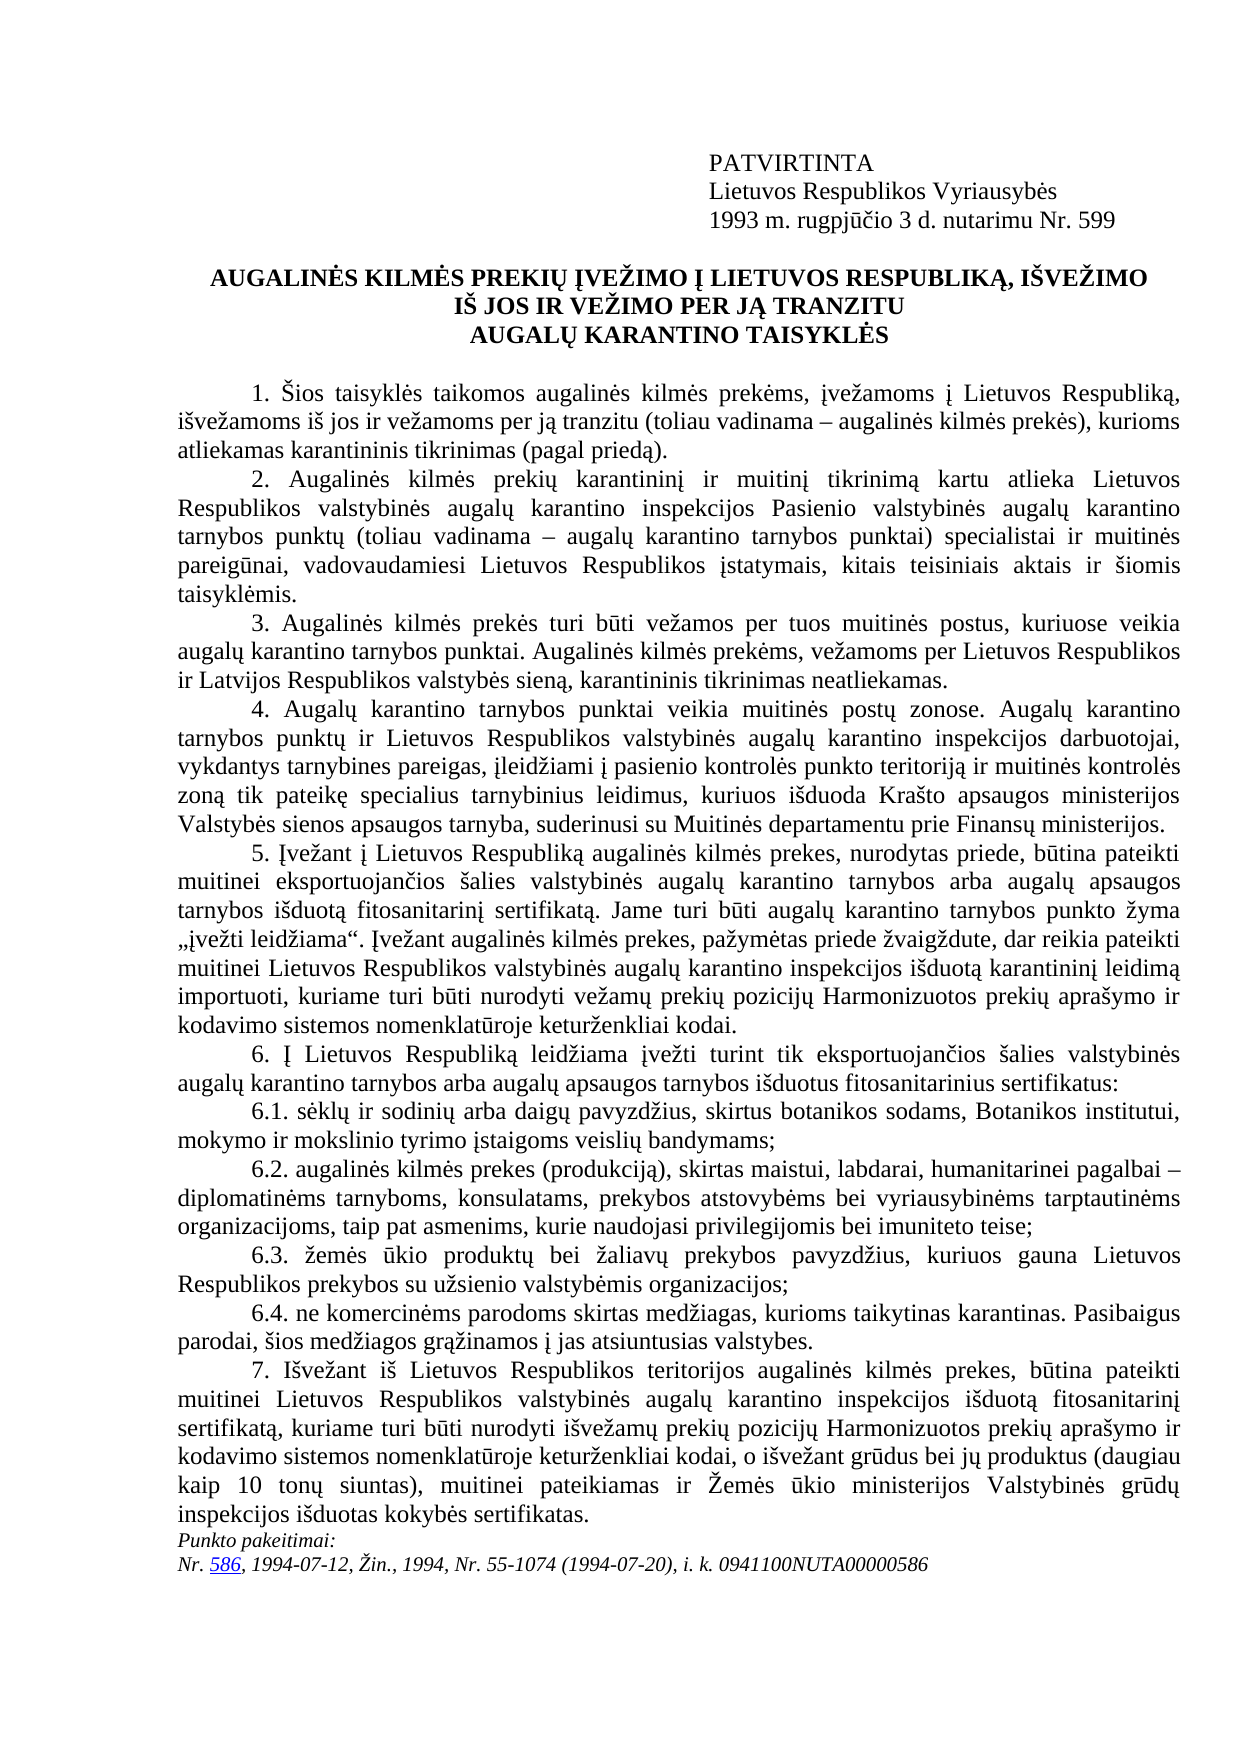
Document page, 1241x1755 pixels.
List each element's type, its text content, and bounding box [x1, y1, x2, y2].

text PATVIRTINTA [177, 148, 1181, 176]
text 1993 m. rugpjūčio 3 d. nutarimu Nr. 599 [177, 205, 1181, 234]
text augalų karantino taisyklės [177, 320, 1181, 349]
text 6.1. sėklų ir sodinių arba daigų pavyzdžius, skirtus botanikos sodams, Botanikos institutui, mokymo ir mokslinio tyrimo įstaigoms veislių bandymams; [177, 1096, 1181, 1154]
text 6.3. žemės ūkio produktų bei žaliavų prekybos pavyzdžius, kuriuos gauna Lietuvos Respublikos prekybos su užsienio valstybėmis organizacijos; [177, 1240, 1181, 1298]
text Nr. 586, 1994-07-12, Žin., 1994, Nr. 55-1074 (1994-07-20), i. k. 0941100NUTA00000586 [177, 1552, 1181, 1576]
text 6.4. ne komercinėms parodoms skirtas medžiagas, kurioms taikytinas karantinas. Pasibaigus parodai, šios medžiagos grąžinamos į jas atsiuntusias valstybes. [177, 1298, 1181, 1355]
text Lietuvos Respublikos Vyriausybės [177, 176, 1181, 205]
text 3. Augalinės kilmės prekės turi būti vežamos per tuos muitinės postus, kuriuose veikia augalų karantino tarnybos punktai. Augalinės kilmės prekėms, vežamoms per Lietuvos Respublikos ir Latvijos Respublikos valstybės sieną, karantininis tikrinimas neatliekamas. [177, 608, 1181, 694]
text iš jos ir vežimo per ją tranzitu [177, 291, 1181, 320]
text Augalinės kilmės prekių įvežimo į Lietuvos Respubliką, išvežimo [177, 263, 1181, 291]
text 6. Į Lietuvos Respubliką leidžiama įvežti turint tik eksportuojančios šalies valstybinės augalų karantino tarnybos arba augalų apsaugos tarnybos išduotus fitosanitarinius sertifikatus: [177, 1039, 1181, 1096]
text Punkto pakeitimai: [177, 1528, 1181, 1552]
text 4. Augalų karantino tarnybos punktai veikia muitinės postų zonose. Augalų karantino tarnybos punktų ir Lietuvos Respublikos valstybinės augalų karantino inspekcijos darbuotojai, vykdantys tarnybines pareigas, įleidžiami į pasienio kontrolės punkto teritoriją ir muitinės kontrolės zoną tik pateikę specialius tarnybinius leidimus, kuriuos išduoda Krašto apsaugos ministerijos Valstybės sienos apsaugos tarnyba, suderinusi su Muitinės departamentu prie Finansų ministerijos. [177, 694, 1181, 838]
text 7. Išvežant iš Lietuvos Respublikos teritorijos augalinės kilmės prekes, būtina pateikti muitinei Lietuvos Respublikos valstybinės augalų karantino inspekcijos išduotą fitosanitarinį sertifikatą, kuriame turi būti nurodyti išvežamų prekių pozicijų Harmonizuotos prekių aprašymo ir kodavimo sistemos nomenklatūroje keturženkliai kodai, o išvežant grūdus bei jų produktus (daugiau kaip 10 tonų siuntas), muitinei pateikiamas ir Žemės ūkio ministerijos Valstybinės grūdų inspekcijos išduotas kokybės sertifikatas. [177, 1355, 1181, 1528]
text 1. Šios taisyklės taikomos augalinės kilmės prekėms, įvežamoms į Lietuvos Respubliką, išvežamoms iš jos ir vežamoms per ją tranzitu (toliau vadinama – augalinės kilmės prekės), kurioms atliekamas karantininis tikrinimas (pagal priedą). [177, 378, 1181, 464]
text 5. Įvežant į Lietuvos Respubliką augalinės kilmės prekes, nurodytas priede, būtina pateikti muitinei eksportuojančios šalies valstybinės augalų karantino tarnybos arba augalų apsaugos tarnybos išduotą fitosanitarinį sertifikatą. Jame turi būti augalų karantino tarnybos punkto žyma „įvežti leidžiama“. Įvežant augalinės kilmės prekes, pažymėtas priede žvaigždute, dar reikia pateikti muitinei Lietuvos Respublikos valstybinės augalų karantino inspekcijos išduotą karantininį leidimą importuoti, kuriame turi būti nurodyti vežamų prekių pozicijų Harmonizuotos prekių aprašymo ir kodavimo sistemos nomenklatūroje keturženkliai kodai. [177, 838, 1181, 1039]
text 2. Augalinės kilmės prekių karantininį ir muitinį tikrinimą kartu atlieka Lietuvos Respublikos valstybinės augalų karantino inspekcijos Pasienio valstybinės augalų karantino tarnybos punktų (toliau vadinama – augalų karantino tarnybos punktai) specialistai ir muitinės pareigūnai, vadovaudamiesi Lietuvos Respublikos įstatymais, kitais teisiniais aktais ir šiomis taisyklėmis. [177, 464, 1181, 608]
text 6.2. augalinės kilmės prekes (produkciją), skirtas maistui, labdarai, humanitarinei pagalbai – diplomatinėms tarnyboms, konsulatams, prekybos atstovybėms bei vyriausybinėms tarptautinėms organizacijoms, taip pat asmenims, kurie naudojasi privilegijomis bei imuniteto teise; [177, 1154, 1181, 1240]
